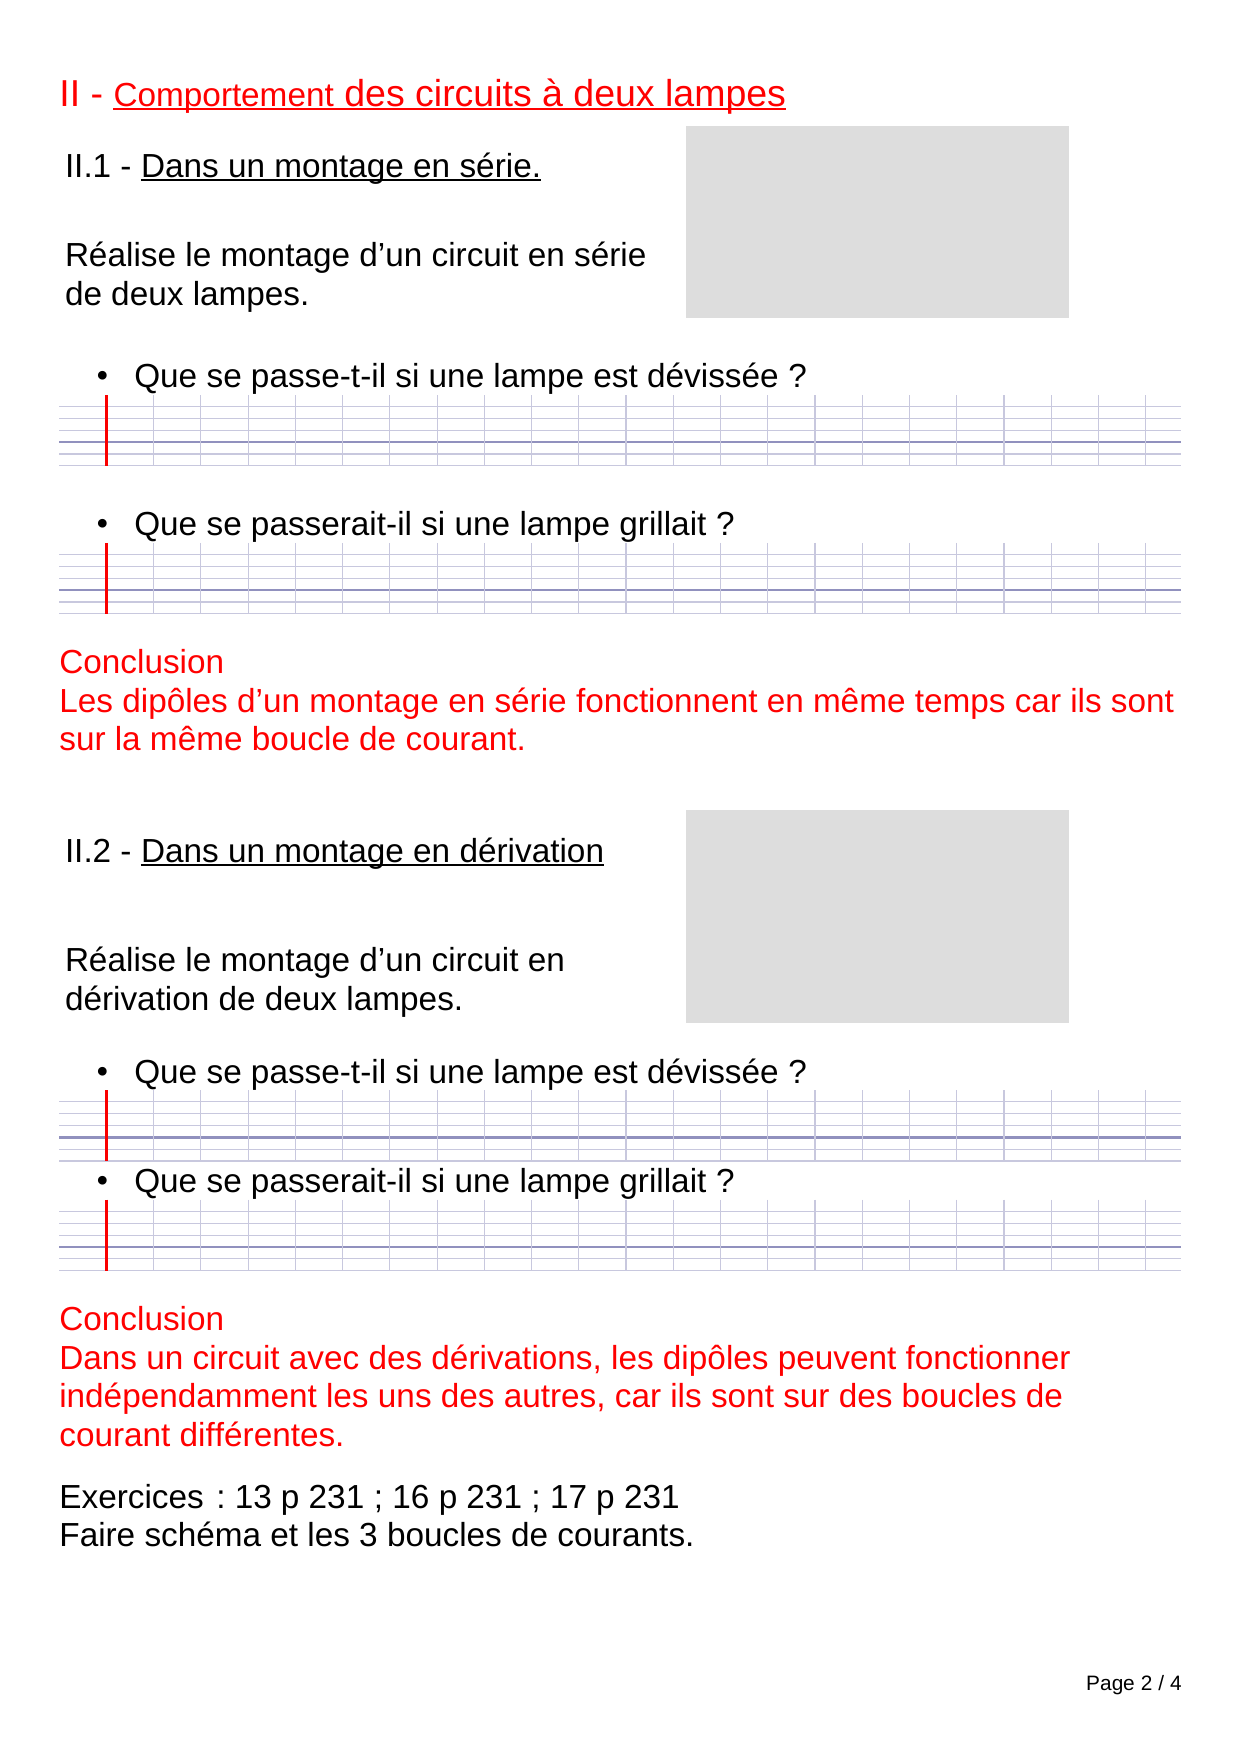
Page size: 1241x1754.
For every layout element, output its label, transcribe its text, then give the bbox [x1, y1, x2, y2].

text Exercices : 13 p 231 ; 16 p 231 ; 17 p 231 Faire schéma et les 3 boucles de courants. [59, 1477, 1181, 1554]
list Que se passe-t-il si une lampe est dévissée ? [97, 356, 1181, 395]
subtitle Comportement des circuits à deux lampes [59, 71, 1181, 114]
table_header [686, 810, 1069, 1023]
table_header [686, 126, 1069, 318]
list Que se passerait-il si une lampe grillait ? [97, 1162, 1181, 1200]
list Que se passe-t-il si une lampe est dévissée ? [97, 1052, 1181, 1090]
table_header Dans un montage en série. Réalise le montage d’un circuit en série de deux lampes. [59, 126, 686, 318]
subtitle Conclusion Dans un circuit avec des dérivations, les dipôles peuvent fonctionner indépendamment les uns des autres, car ils sont sur des boucles de courant différentes. [59, 1299, 1181, 1453]
list Que se passerait-il si une lampe grillait ? [97, 504, 1181, 543]
table_header Dans un montage en dérivation Réalise le montage d’un circuit en dérivation de deux lampes. [59, 810, 686, 1023]
subtitle Conclusion Les dipôles d’un montage en série fonctionnent en même temps car ils sont sur la même boucle de courant. [59, 643, 1181, 758]
